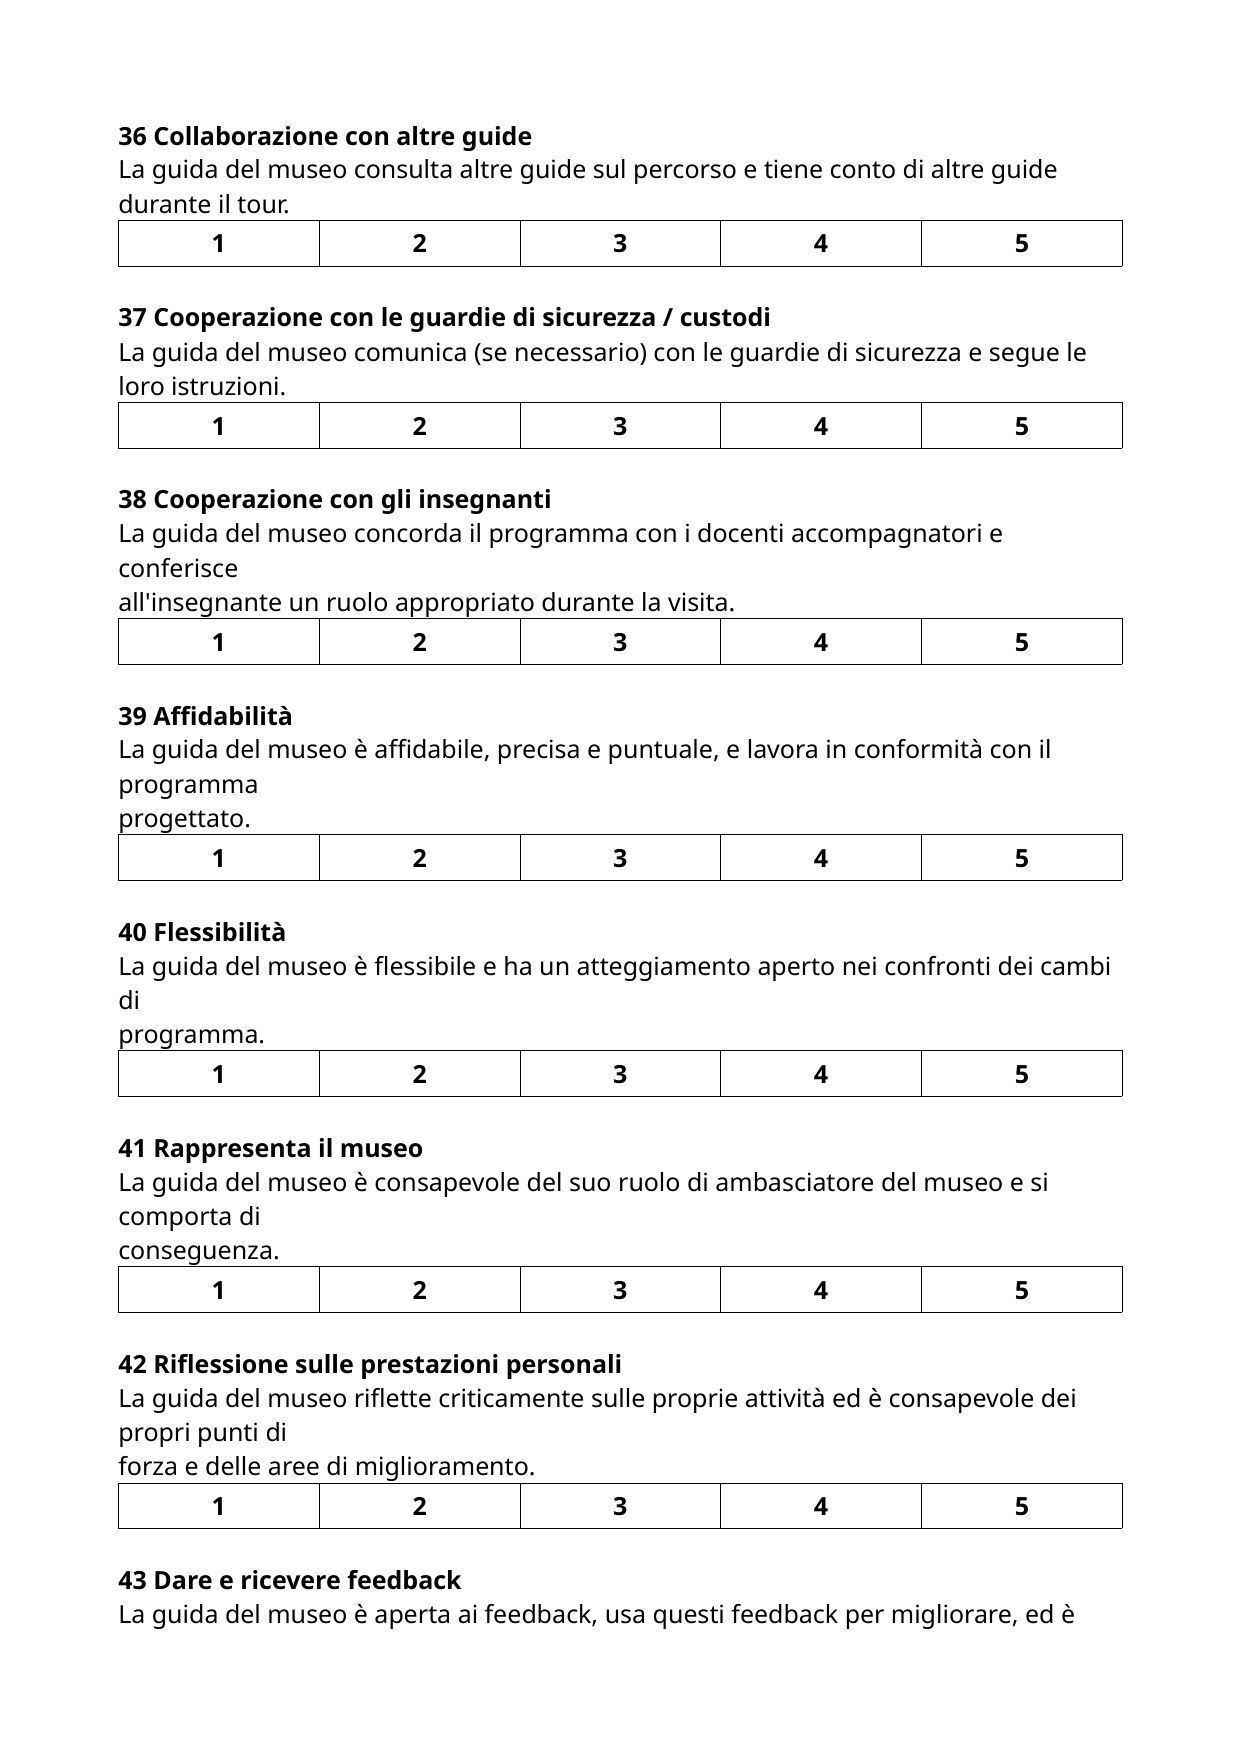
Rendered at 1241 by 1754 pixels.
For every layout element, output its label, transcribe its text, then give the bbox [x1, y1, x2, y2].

text La guida del museo è flessibile e ha un atteggiamento aperto nei confronti dei cambi di [118, 948, 1122, 1016]
text 36 Collaborazione con altre guide [118, 118, 1122, 152]
text programma. [118, 1016, 1122, 1050]
text La guida del museo è aperta ai feedback, usa questi feedback per migliorare, ed è [118, 1596, 1122, 1630]
table_header 1 [119, 619, 319, 664]
table_header 4 [721, 619, 921, 664]
table_header 5 [922, 619, 1122, 664]
table_header 2 [320, 835, 520, 880]
text La guida del museo consulta altre guide sul percorso e tiene conto di altre guide durante il tour. [118, 152, 1122, 220]
table_header 1 [119, 221, 319, 266]
table_header 5 [922, 835, 1122, 880]
table_header 5 [922, 1051, 1122, 1096]
table_header 2 [320, 403, 520, 448]
table_header 3 [521, 221, 720, 266]
table_header 4 [721, 1051, 921, 1096]
table_header 2 [320, 1051, 520, 1096]
table_header 3 [521, 1484, 720, 1528]
table_header 1 [119, 1484, 319, 1528]
table_header 5 [922, 1267, 1122, 1312]
table_header 4 [721, 221, 921, 266]
text La guida del museo è consapevole del suo ruolo di ambasciatore del museo e si comporta di [118, 1164, 1122, 1232]
table_header 2 [320, 619, 520, 664]
text La guida del museo comunica (se necessario) con le guardie di sicurezza e segue le loro istruzioni. [118, 334, 1122, 402]
text 40 Flessibilità [118, 914, 1122, 948]
text 39 Affidabilità [118, 698, 1122, 732]
text conseguenza. [118, 1232, 1122, 1266]
text progettato. [118, 800, 1122, 834]
table_header 3 [521, 835, 720, 880]
text La guida del museo concorda il programma con i docenti accompagnatori e conferisce [118, 516, 1122, 584]
table_header 1 [119, 403, 319, 448]
text 38 Cooperazione con gli insegnanti [118, 482, 1122, 516]
text forza e delle aree di miglioramento. [118, 1448, 1122, 1482]
table_header 3 [521, 619, 720, 664]
text 42 Riflessione sulle prestazioni personali [118, 1346, 1122, 1380]
table_header 2 [320, 221, 520, 266]
table_header 5 [922, 1484, 1122, 1528]
text La guida del museo è affidabile, precisa e puntuale, e lavora in conformità con il programma [118, 732, 1122, 800]
table_header 1 [119, 1051, 319, 1096]
table_header 4 [721, 1267, 921, 1312]
text 37 Cooperazione con le guardie di sicurezza / custodi [118, 300, 1122, 334]
table_header 4 [721, 403, 921, 448]
table_header 3 [521, 403, 720, 448]
text 43 Dare e ricevere feedback [118, 1562, 1122, 1596]
table_header 2 [320, 1484, 520, 1528]
table_header 4 [721, 835, 921, 880]
table_header 3 [521, 1267, 720, 1312]
text La guida del museo riflette criticamente sulle proprie attività ed è consapevole dei propri punti di [118, 1380, 1122, 1448]
table_header 1 [119, 835, 319, 880]
table_header 1 [119, 1267, 319, 1312]
table_header 2 [320, 1267, 520, 1312]
table_header 3 [521, 1051, 720, 1096]
table_header 4 [721, 1484, 921, 1528]
table_header 5 [922, 221, 1122, 266]
table_header 5 [922, 403, 1122, 448]
text 41 Rappresenta il museo [118, 1130, 1122, 1164]
text all'insegnante un ruolo appropriato durante la visita. [118, 584, 1122, 618]
